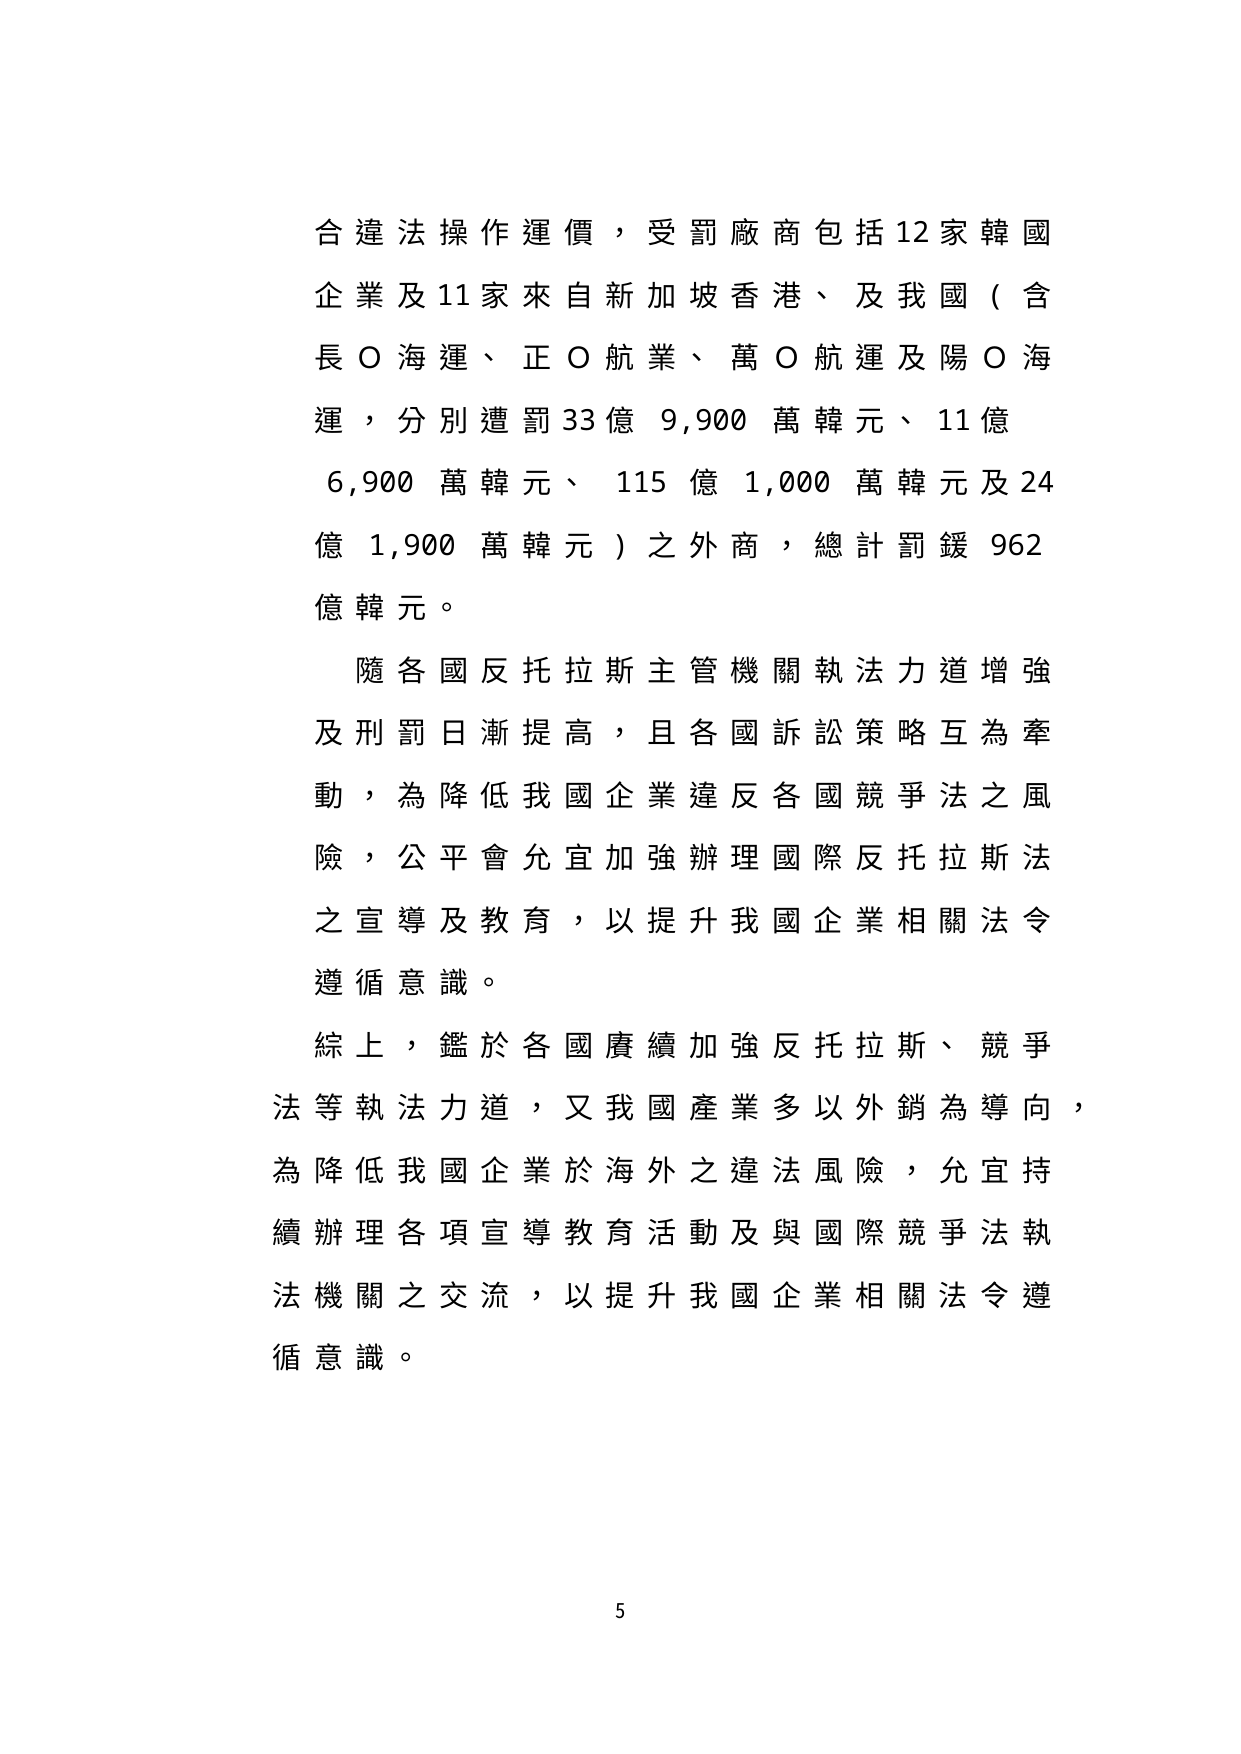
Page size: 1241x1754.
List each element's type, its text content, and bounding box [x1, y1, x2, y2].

text 合違法操作運價，受罰廠商包括12家韓國企業及11家來自新加坡香港、及我國(含長Ｏ海運、正Ｏ航業、萬Ｏ航運及陽Ｏ海運，分別遭罰33億9,900萬韓元、11億6,900萬韓元、115億1,000萬韓元及24億1,900萬韓元)之外商，總計罰鍰962億韓元。 [271, 189, 1058, 627]
text 隨各國反托拉斯主管機關執法力道增強及刑罰日漸提高，且各國訴訟策略互為牽動，為降低我國企業違反各國競爭法之風險，公平會允宜加強辦理國際反托拉斯法之宣導及教育，以提升我國企業相關法令遵循意識。 [271, 627, 1058, 1002]
text 綜上，鑑於各國賡續加強反托拉斯、競爭法等執法力道，又我國產業多以外銷為導向，為降低我國企業於海外之違法風險，允宜持續辦理各項宣導教育活動及與國際競爭法執法機關之交流，以提升我國企業相關法令遵循意識。 [242, 1002, 1058, 1377]
